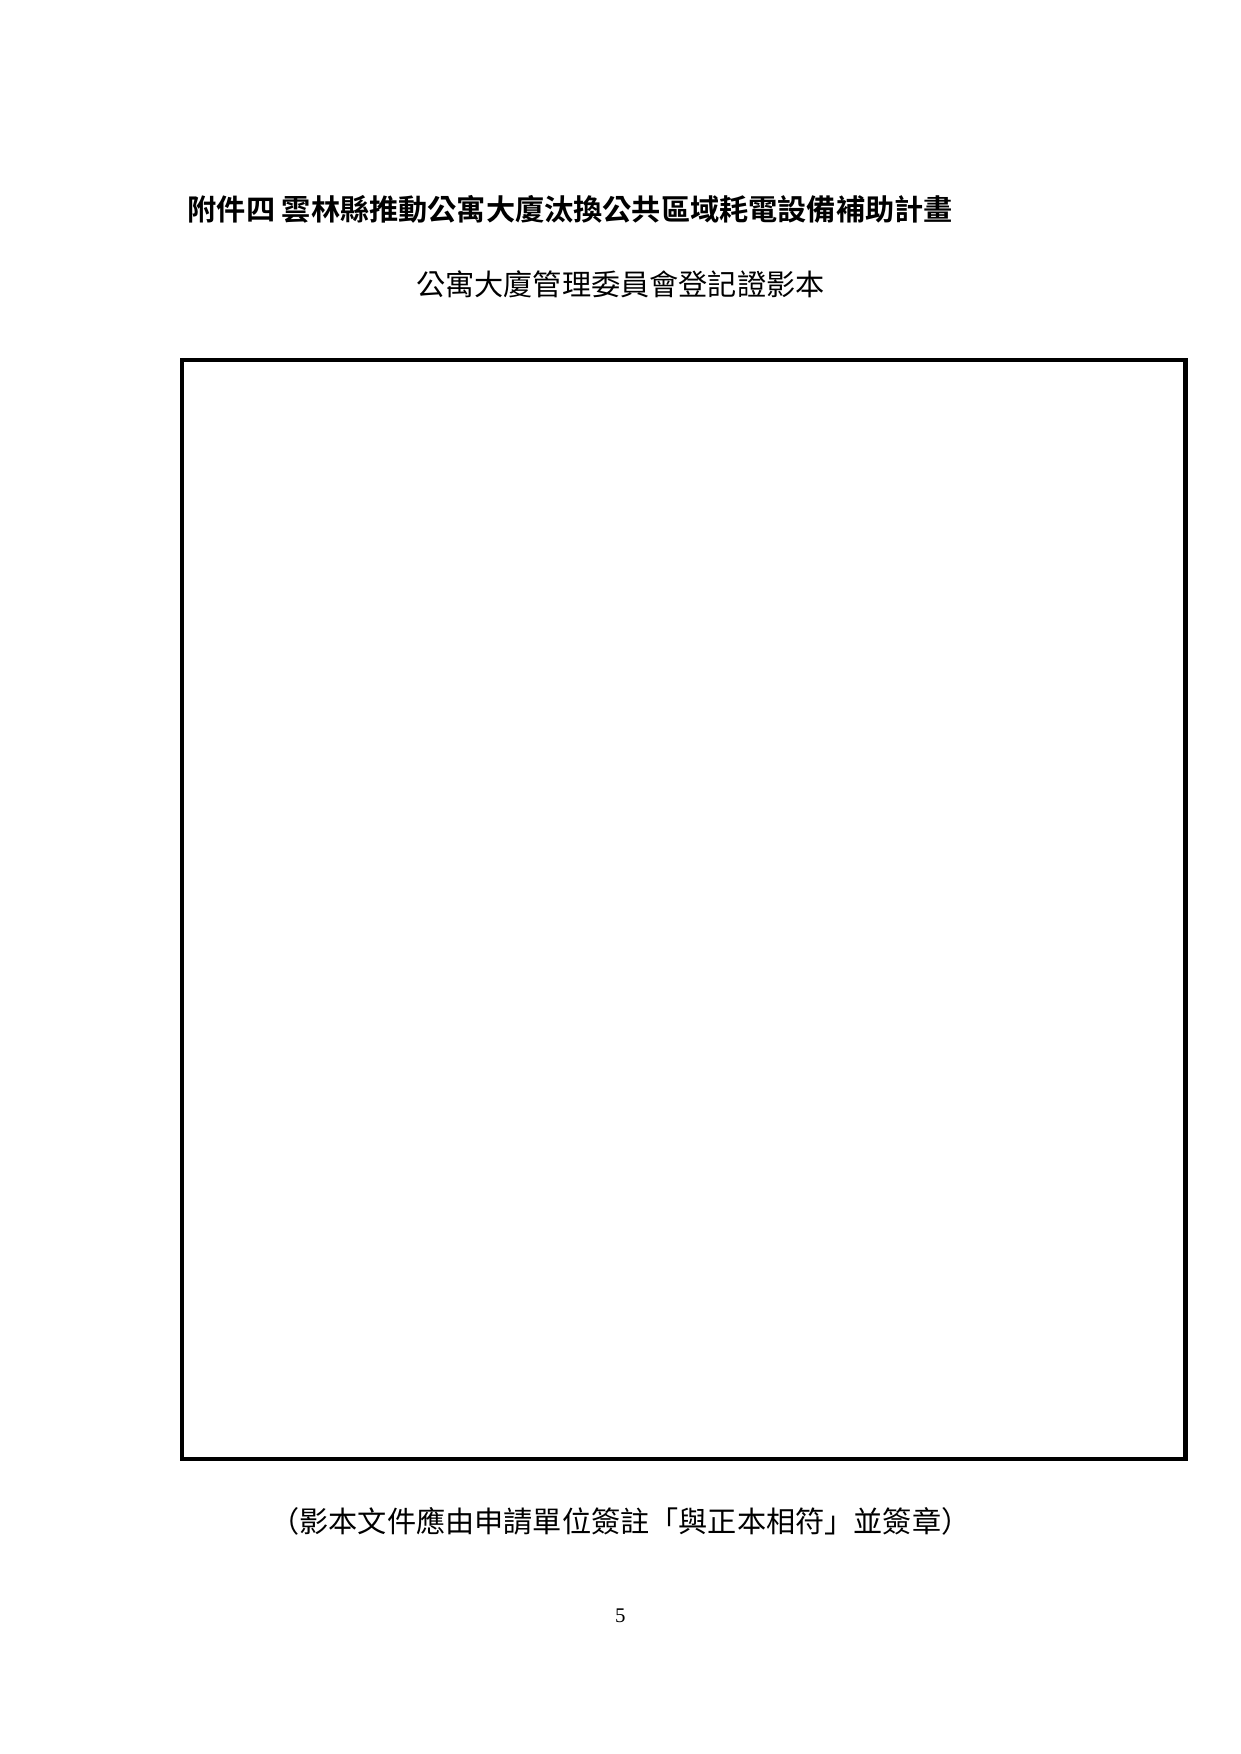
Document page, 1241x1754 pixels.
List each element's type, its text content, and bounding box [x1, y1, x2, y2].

text （影本文件應由申請單位簽註「與正本相符」並簽章） [187, 1461, 1053, 1551]
text 附件四 雲林縣推動公寓大廈汰換公共區域耗電設備補助計畫 [187, 164, 1053, 239]
text 公寓大廈管理委員會登記證影本 [187, 239, 1053, 314]
text [187, 314, 1053, 358]
